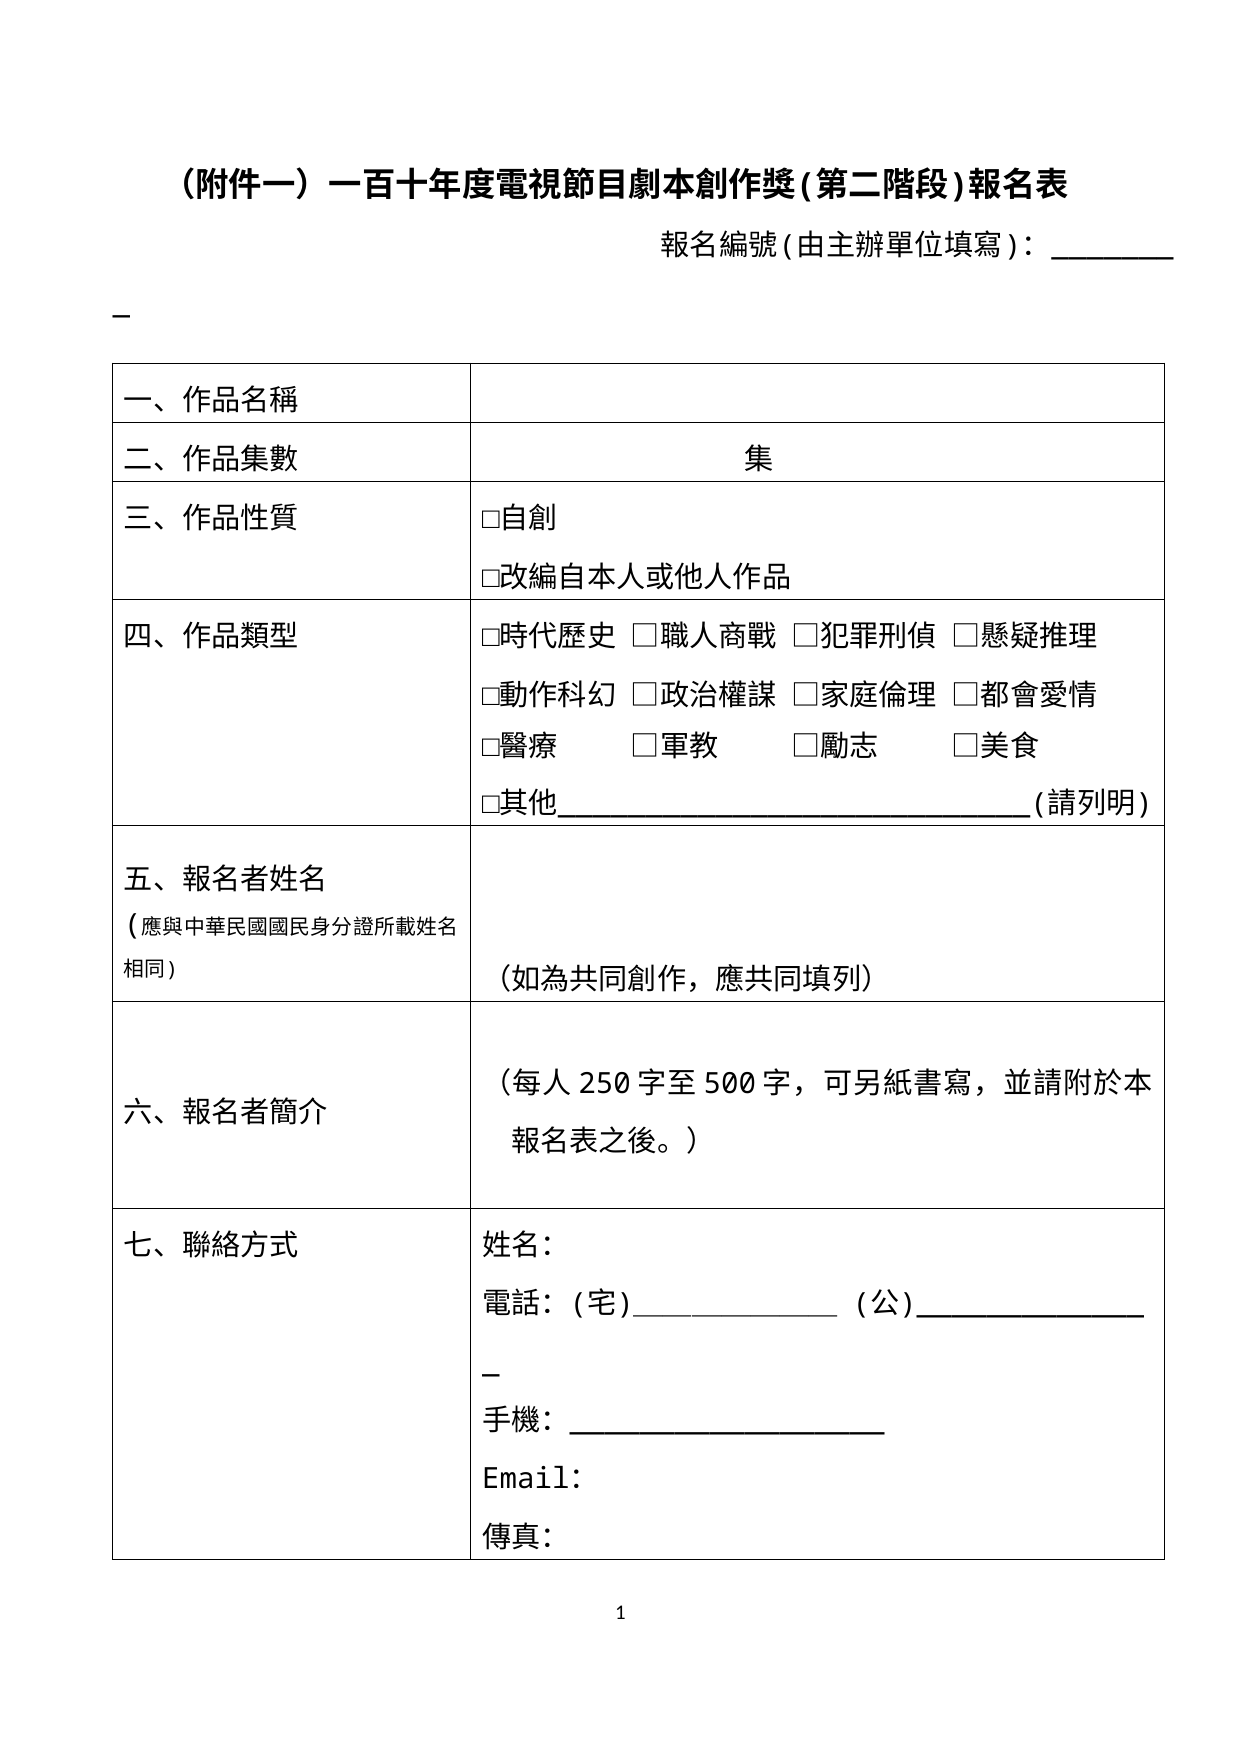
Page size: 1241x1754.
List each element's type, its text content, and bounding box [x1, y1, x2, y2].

text 報名編號(由主辦單位填寫)：________ [112, 208, 1173, 325]
table_cell □時代歷史 □職人商戰 □犯罪刑偵 □懸疑推理 □動作科幻 □政治權謀 □家庭倫理 □都會愛情 □醫療 □軍教 □勵志 □美食 □其他___________________________(請列明) [471, 600, 1164, 825]
table_cell 姓名： 電話：(宅)＿＿＿＿＿＿＿ (公)______________ 手機：__________________ Email： 傳真： [471, 1209, 1164, 1559]
table_header [471, 364, 1164, 422]
table_cell □自創 □改編自本人或他人作品 [471, 482, 1164, 599]
table_cell 六、報名者簡介 [113, 1002, 470, 1208]
table_cell 二、作品集數 [113, 423, 470, 481]
table_cell （如為共同創作，應共同填列） [471, 826, 1164, 1001]
table_cell 五、報名者姓名 (應與中華民國國民身分證所載姓名相同) [113, 826, 470, 1001]
table_cell （每人250字至500字，可另紙書寫，並請附於本報名表之後。） [471, 1002, 1164, 1208]
table_header 一、作品名稱 [113, 364, 470, 422]
text （附件一）一百十年度電視節目劇本創作獎(第二階段)報名表 [63, 150, 1167, 208]
table_cell 七、聯絡方式 [113, 1209, 470, 1559]
table_cell 四、作品類型 [113, 600, 470, 825]
table_cell 集 [471, 423, 1164, 481]
table_cell 三、作品性質 [113, 482, 470, 599]
